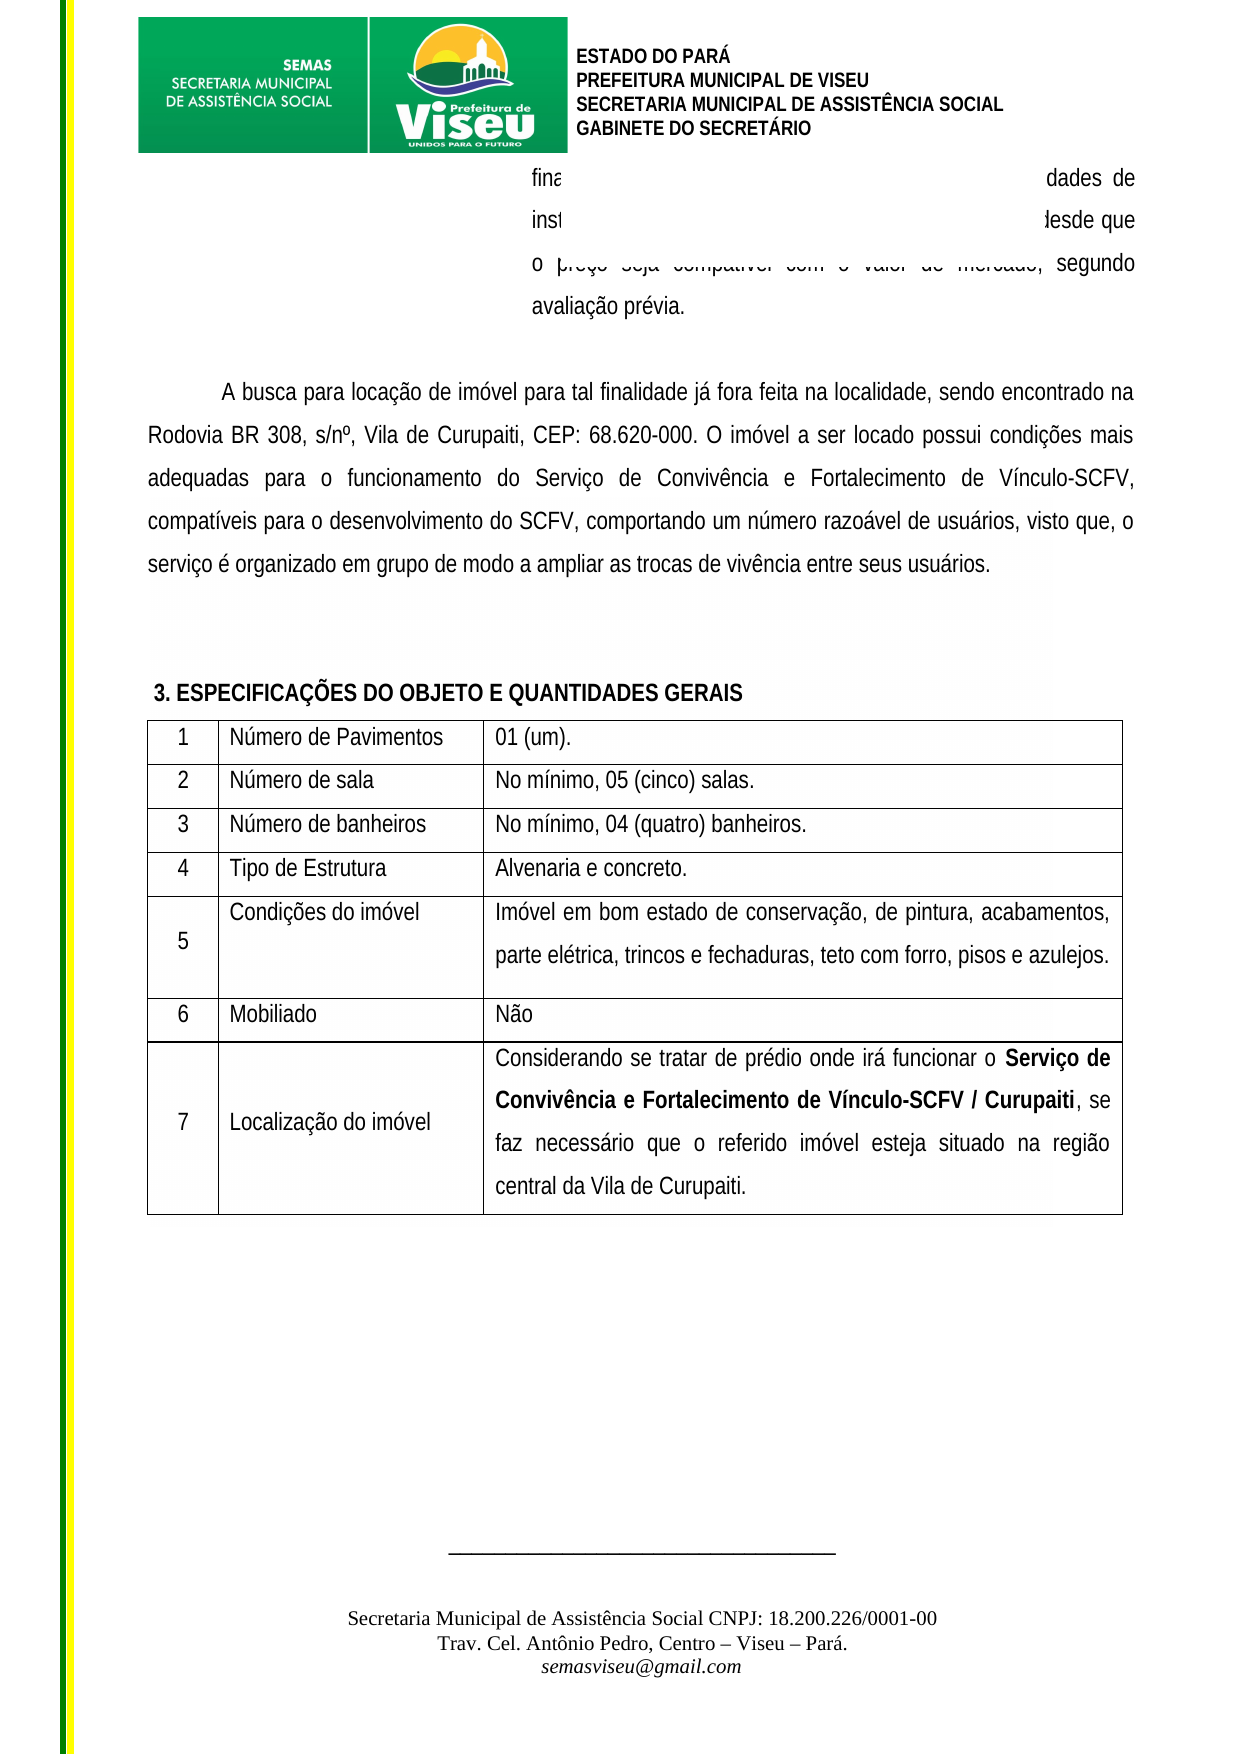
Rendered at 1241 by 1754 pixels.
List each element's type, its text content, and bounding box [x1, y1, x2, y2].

text finalidades precípuas da administração, cujas necessidades de instalação e localização condicionarem à sua escolha, desde que o preço seja compatível com o valor de mercado, segundo avaliação prévia. [532, 162, 1137, 320]
table_header 01 (um). [1054, 721, 1122, 764]
table_cell Imóvel em bom estado de conservação, de pintura, acabamentos, parte elétrica, trincos e fechaduras, teto com forro, pisos e azulejos. [1054, 897, 1122, 997]
table_cell No mínimo, 04 (quatro) banheiros. [1054, 809, 1122, 852]
text 3. ESPECIFICAÇÕES DO OBJETO E QUANTIDADES GERAIS [1054, 677, 1137, 706]
table_cell Considerando se tratar de prédio onde irá funcionar o Serviço de Convivência e Fortalecimento de Vínculo-SCFV / Curupaiti, se faz necessário que o referido imóvel esteja situado na região central da Vila de Curupaiti. [1054, 1043, 1122, 1214]
table_cell Alvenaria e concreto. [1054, 853, 1122, 896]
text A busca para locação de imóvel para tal finalidade já fora feita na localidade, sendo encontrado na Rodovia BR 308, s/nº, Vila de Curupaiti, CEP: 68.620-000. O imóvel a ser locado possui condições mais adequadas para o funcionamento do Serviço de Convivência e Fortalecimento de Vínculo-SCFV, compatíveis para o desenvolvimento do SCFV, comportando um número razoável de usuários, visto que, o serviço é organizado em grupo de modo a ampliar as trocas de vivência entre seus usuários. [148, 377, 1137, 577]
table_cell Não [1054, 999, 1122, 1041]
text __________________________________ [148, 1526, 1137, 1555]
table_cell No mínimo, 05 (cinco) salas. [1054, 765, 1122, 808]
